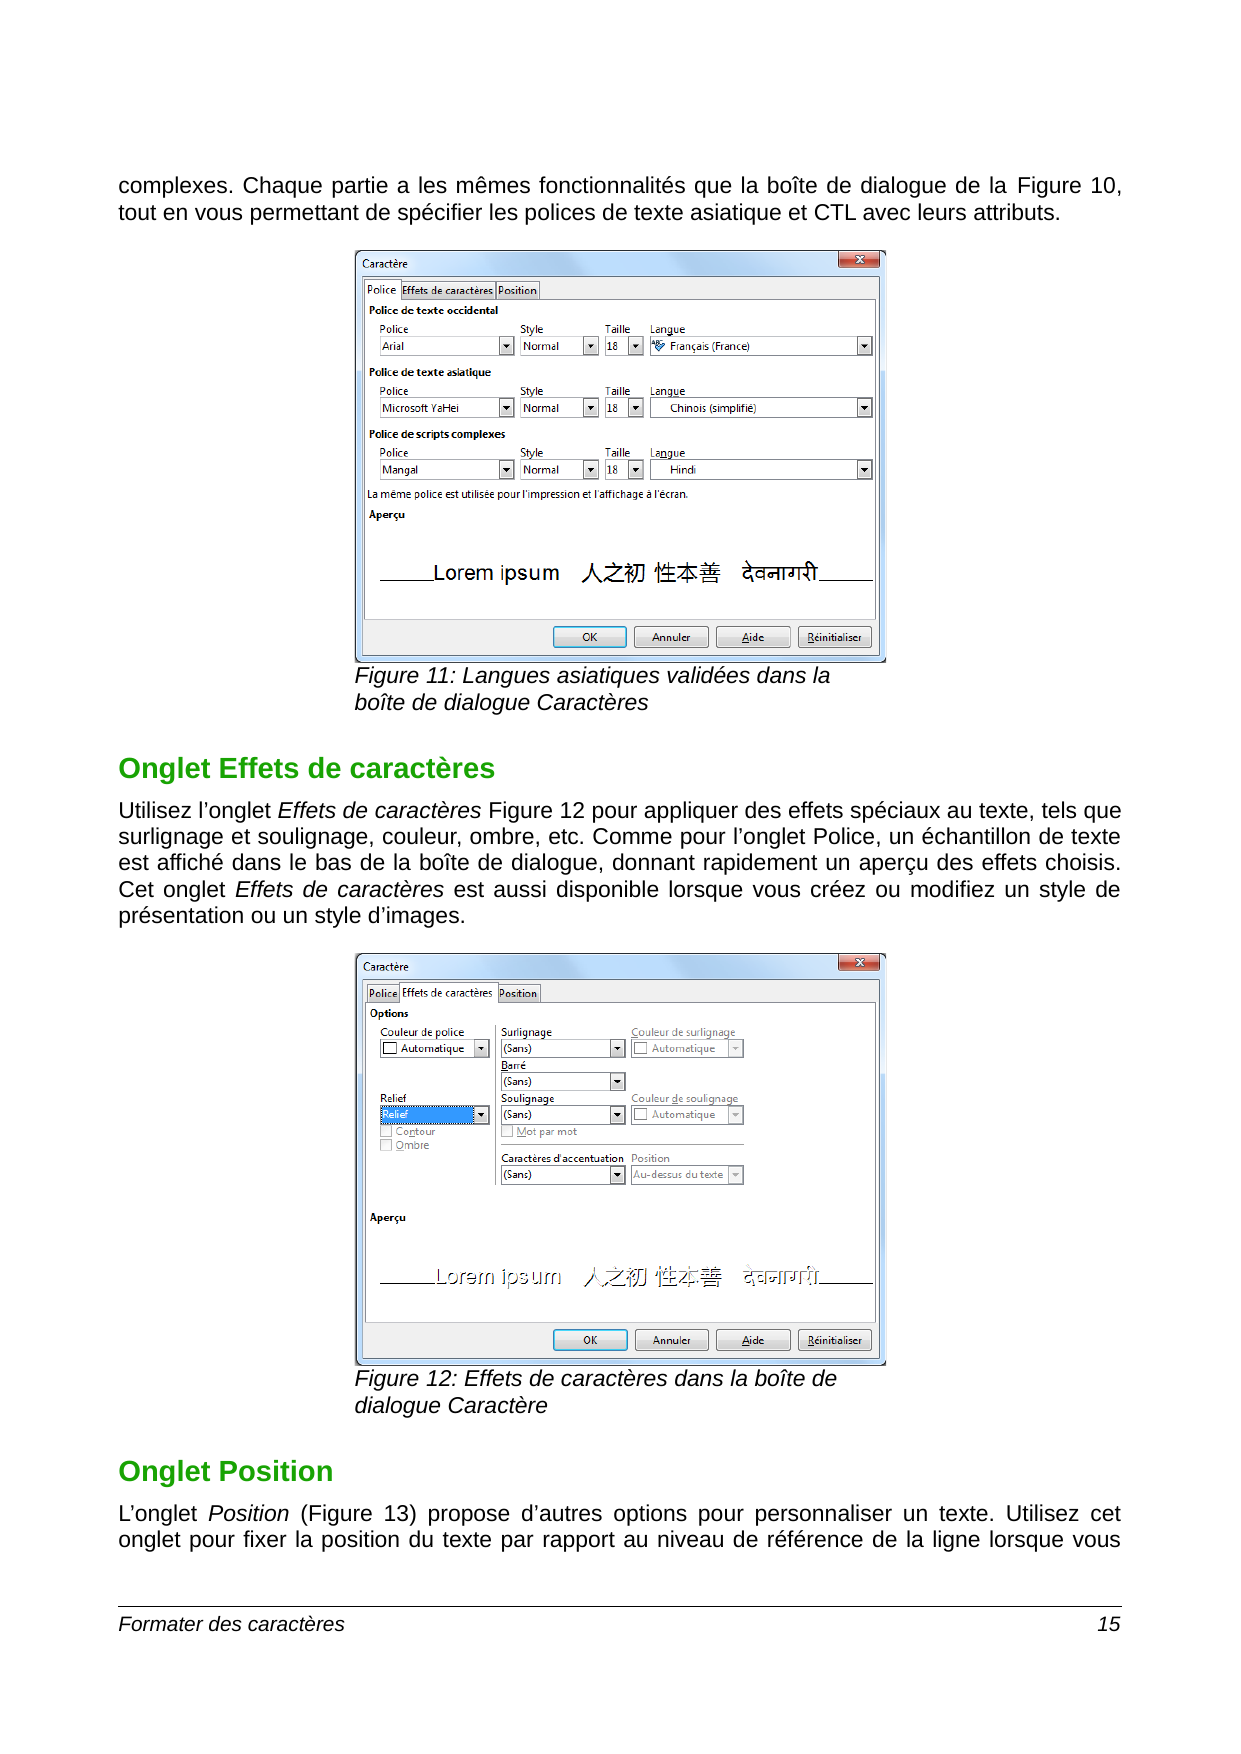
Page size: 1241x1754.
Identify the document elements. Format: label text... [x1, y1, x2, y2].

subtitle Onglet Position [118, 1454, 1122, 1487]
text Figure 11: Langues asiatiques validées dans la boîte de dialogue Caractères [354, 663, 886, 715]
text Figure 12: Effets de caractères dans la boîte de dialogue Caractère [354, 1366, 886, 1418]
picture [354, 250, 887, 663]
picture [354, 953, 887, 1366]
text L’onglet Position (Figure 13) propose d’autres options pour personnaliser un texte. Utilisez cet onglet pour fixer la position du texte par rapport au niveau de référence de la ligne lorsque vous [118, 1499, 1122, 1552]
text Utilisez l’onglet Effets de caractères Figure 12 pour appliquer des effets spéciaux au texte, tels que surlignage et soulignage, couleur, ombre, etc. Comme pour l’onglet Police, un échantillon de texte est affiché dans le bas de la boîte de dialogue, donnant rapidement un aperçu des effets choisis. Cet onglet Effets de caractères est aussi disponible lorsque vous créez ou modifiez un style de présentation ou un style d’images. [118, 797, 1122, 928]
text complexes. Chaque partie a les mêmes fonctionnalités que la boîte de dialogue de la Figure 10, tout en vous permettant de spécifier les polices de texte asiatique et CTL avec leurs attributs. [118, 172, 1122, 225]
subtitle Onglet Effets de caractères [118, 751, 1122, 784]
